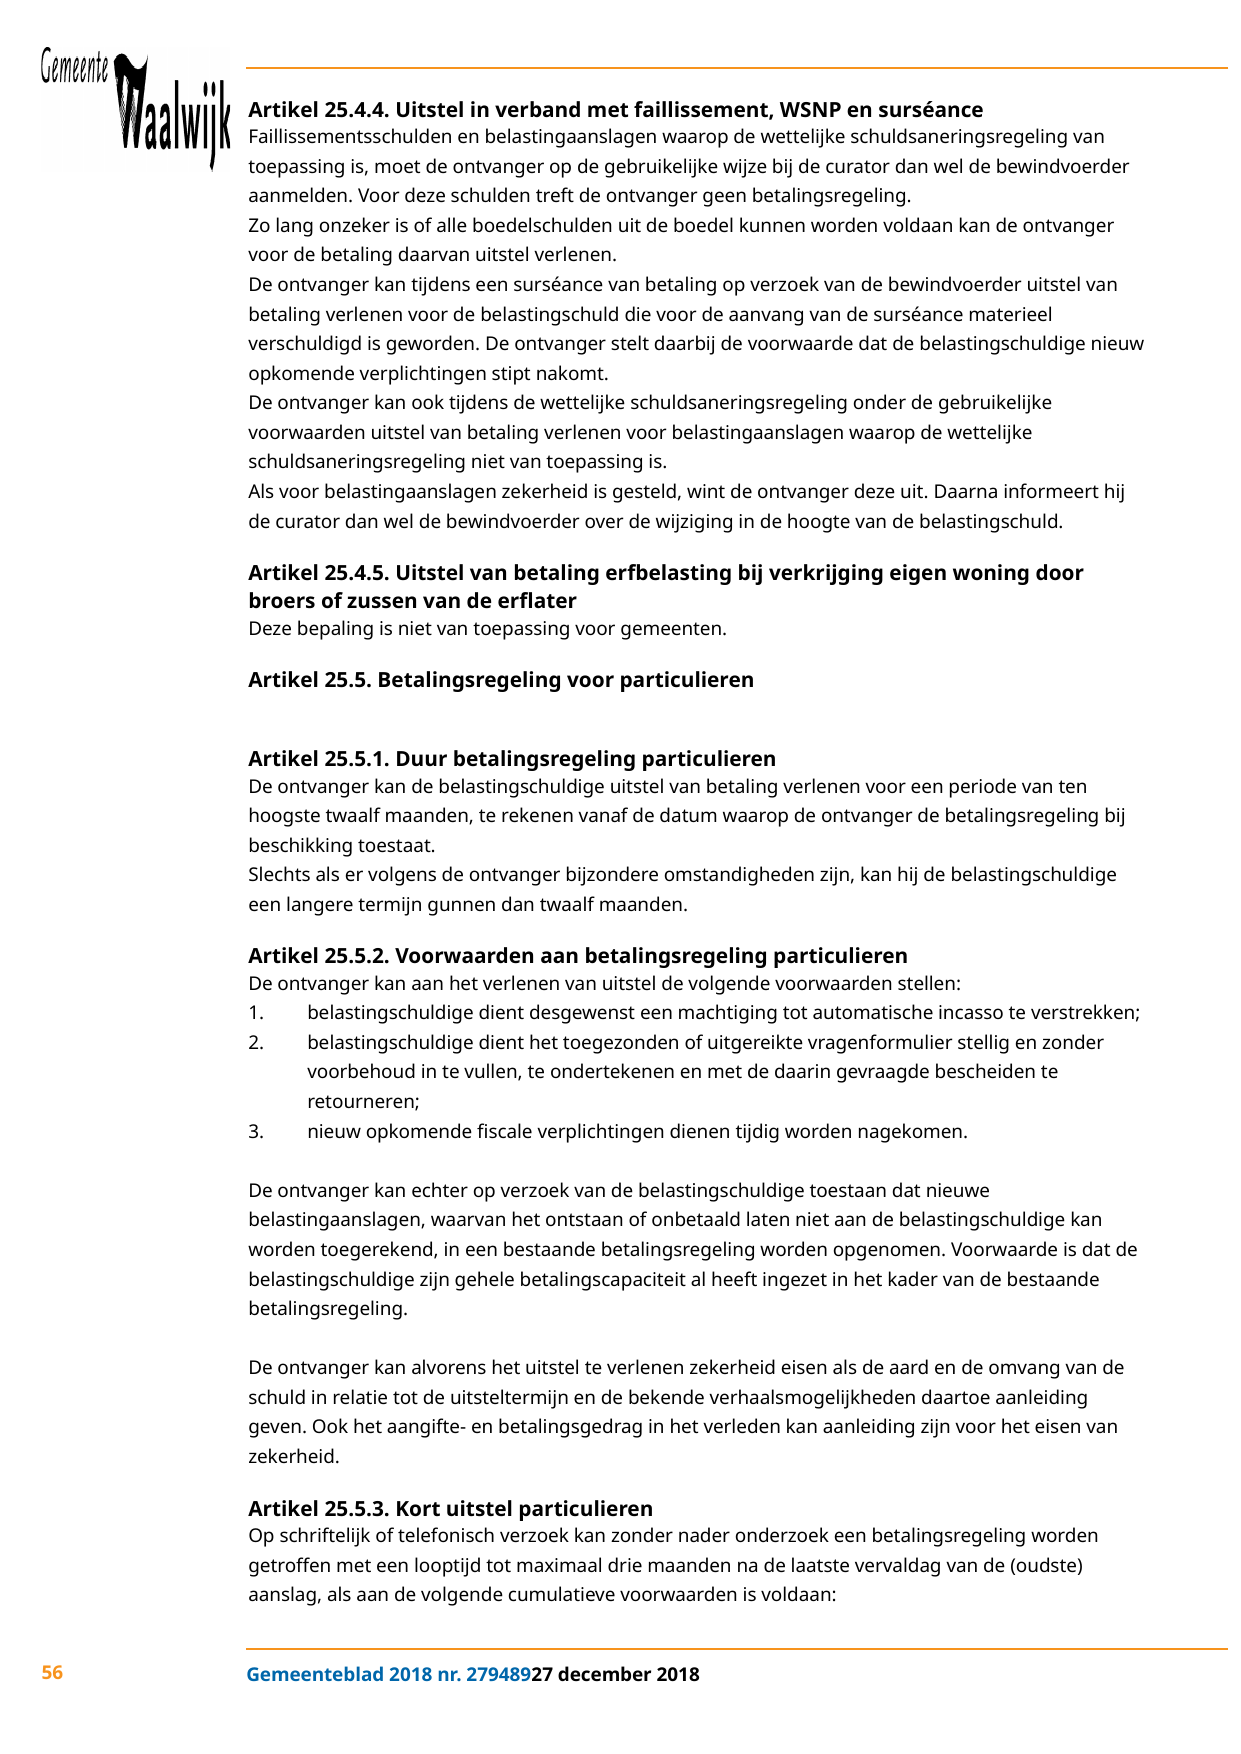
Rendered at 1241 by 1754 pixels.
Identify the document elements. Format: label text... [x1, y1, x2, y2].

text Artikel 25.5.1. Duur betalingsregeling particulieren [248, 744, 1152, 773]
text De ontvanger kan de belastingschuldige uitstel van betaling verlenen voor een periode van ten hoogste twaalf maanden, te rekenen vanaf de datum waarop de ontvanger de betalingsregeling bij beschikking toestaat. [248, 773, 1152, 858]
list nieuw opkomende fiscale verplichtingen dienen tijdig worden nagekomen. [248, 1118, 1152, 1144]
text De ontvanger kan aan het verlenen van uitstel de volgende voorwaarden stellen: [248, 970, 1152, 996]
text Deze bepaling is niet van toepassing voor gemeenten. [248, 615, 1152, 641]
text Slechts als er volgens de ontvanger bijzondere omstandigheden zijn, kan hij de belastingschuldige een langere termijn gunnen dan twaalf maanden. [248, 862, 1152, 917]
text Als voor belastingaanslagen zekerheid is gesteld, wint de ontvanger deze uit. Daarna informeert hij de curator dan wel de bewindvoerder over de wijziging in de hoogte van de belastingschuld. [248, 478, 1152, 533]
text De ontvanger kan alvorens het uitstel te verlenen zekerheid eisen als de aard en de omvang van de schuld in relatie tot de uitsteltermijn en de bekende verhaalsmogelijkheden daartoe aanleiding geven. Ook het aangifte- en betalingsgedrag in het verleden kan aanleiding zijn voor het eisen van zekerheid. [248, 1354, 1152, 1469]
text Artikel 25.4.4. Uitstel in verband met faillissement, WSNP en surséance [248, 95, 1152, 123]
text Faillissementsschulden en belastingaanslagen waarop de wettelijke schuldsaneringsregeling van toepassing is, moet de ontvanger op de gebruikelijke wijze bij de curator dan wel de bewindvoerder aanmelden. Voor deze schulden treft de ontvanger geen betalingsregeling. [248, 123, 1152, 208]
text De ontvanger kan tijdens een surséance van betaling op verzoek van de bewindvoerder uitstel van betaling verlenen voor de belastingschuld die voor de aanvang van de surséance materieel verschuldigd is geworden. De ontvanger stelt daarbij de voorwaarde dat de belastingschuldige nieuw opkomende verplichtingen stipt nakomt. [248, 271, 1152, 386]
list belastingschuldige dient desgewenst een machtiging tot automatische incasso te verstrekken; [248, 999, 1152, 1025]
picture [41, 47, 231, 172]
text Artikel 25.5.2. Voorwaarden aan betalingsregeling particulieren [248, 942, 1152, 970]
text De ontvanger kan echter op verzoek van de belastingschuldige toestaan dat nieuwe belastingaanslagen, waarvan het ontstaan of onbetaald laten niet aan de belastingschuldige kan worden toegerekend, in een bestaande betalingsregeling worden opgenomen. Voorwaarde is dat de belastingschuldige zijn gehele betalingscapaciteit al heeft ingezet in het kader van de bestaande betalingsregeling. [248, 1177, 1152, 1321]
text De ontvanger kan ook tijdens de wettelijke schuldsaneringsregeling onder de gebruikelijke voorwaarden uitstel van betaling verlenen voor belastingaanslagen waarop de wettelijke schuldsaneringsregeling niet van toepassing is. [248, 389, 1152, 474]
text Op schriftelijk of telefonisch verzoek kan zonder nader onderzoek een betalingsregeling worden getroffen met een looptijd tot maximaal drie maanden na de laatste vervaldag van de (oudste) aanslag, als aan de volgende cumulatieve voorwaarden is voldaan: [248, 1522, 1152, 1607]
list belastingschuldige dient het toegezonden of uitgereikte vragenformulier stellig en zonder voorbehoud in te vullen, te ondertekenen en met de daarin gevraagde bescheiden te retourneren; [248, 1029, 1152, 1114]
text Artikel 25.5.3. Kort uitstel particulieren [248, 1494, 1152, 1522]
text Zo lang onzeker is of alle boedelschulden uit de boedel kunnen worden voldaan kan de ontvanger voor de betaling daarvan uitstel verlenen. [248, 212, 1152, 267]
text Artikel 25.5. Betalingsregeling voor particulieren [248, 666, 1152, 694]
text Artikel 25.4.5. Uitstel van betaling erfbelasting bij verkrijging eigen woning door broers of zussen van de erflater [248, 558, 1152, 615]
